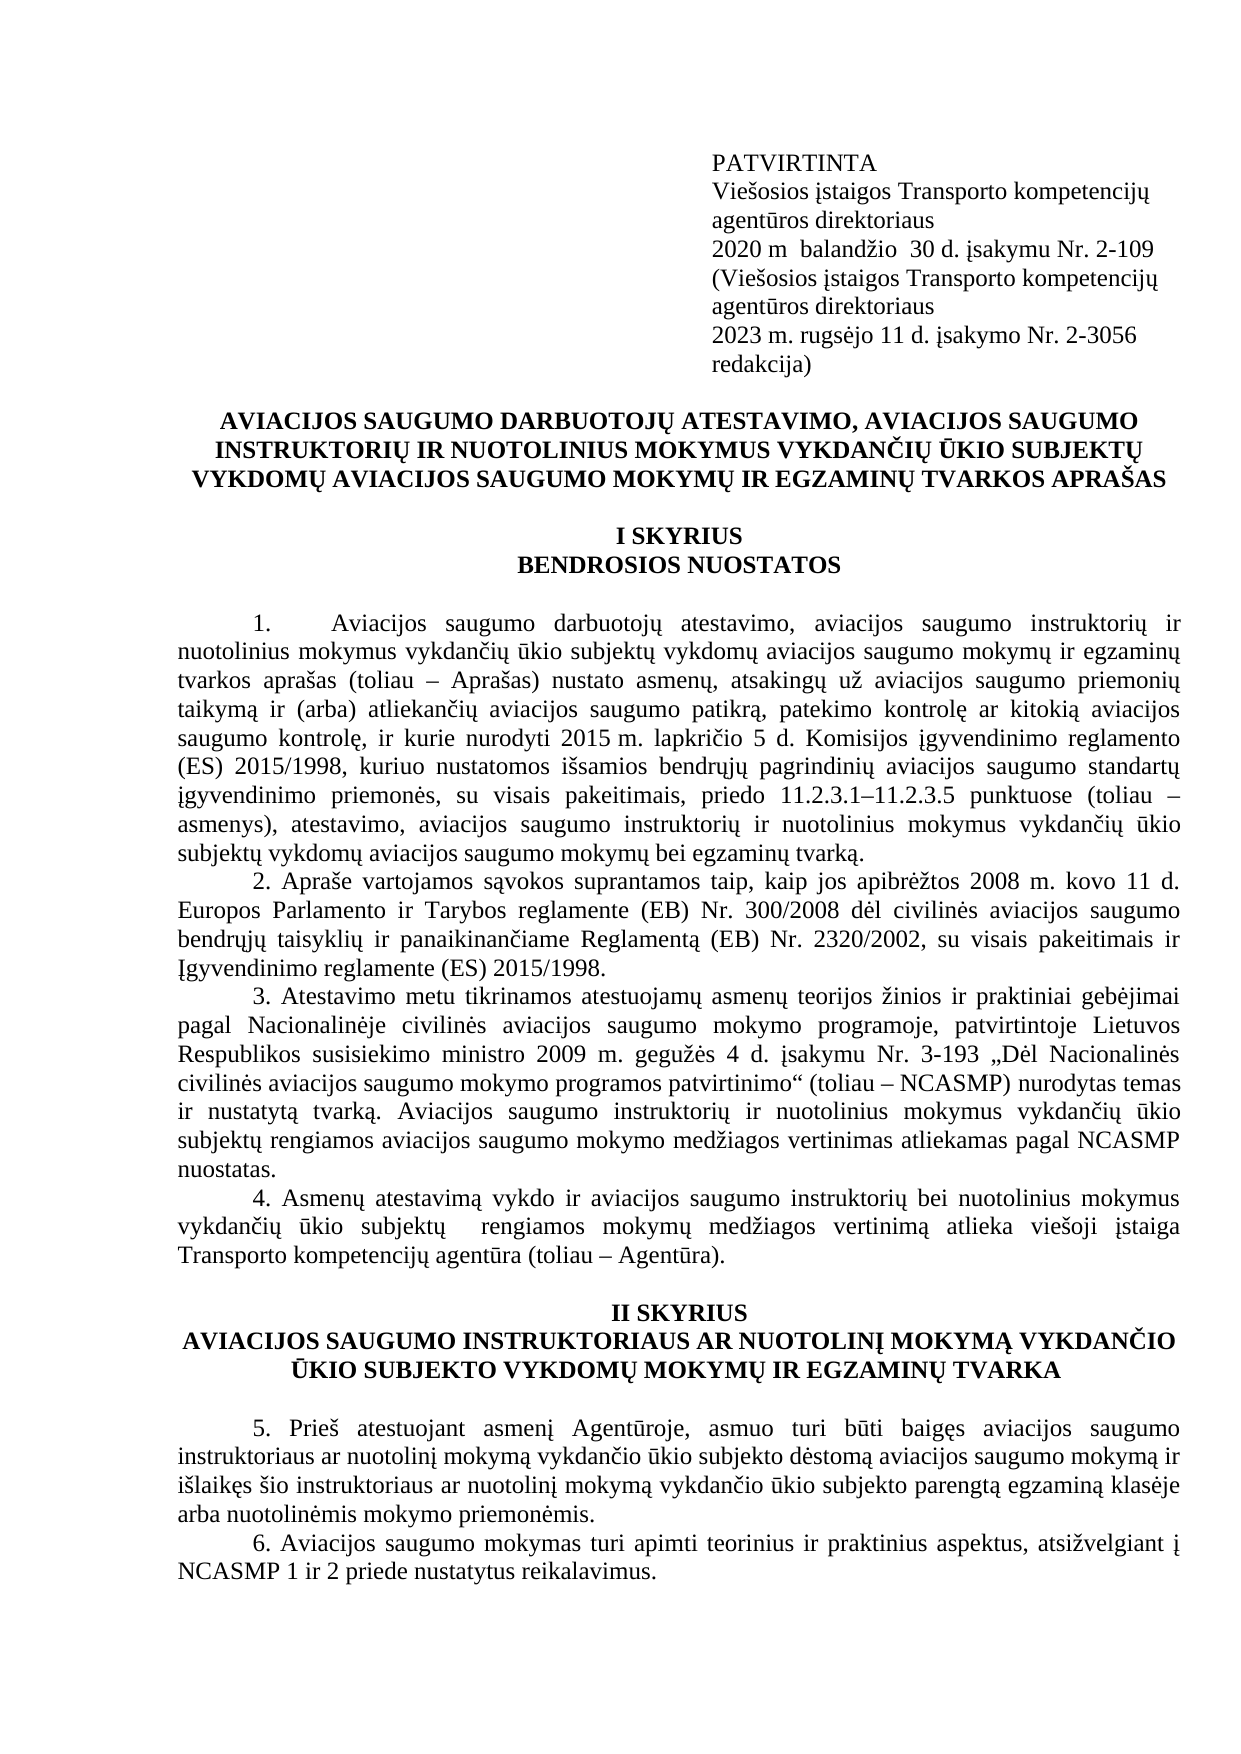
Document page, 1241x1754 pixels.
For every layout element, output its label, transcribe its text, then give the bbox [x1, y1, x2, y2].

text 4. Asmenų atestavimą vykdo ir aviacijos saugumo instruktorių bei nuotolinius mokymus vykdančių ūkio subjektų rengiamos mokymų medžiagos vertinimą atlieka viešoji įstaiga Transporto kompetencijų agentūra (toliau – Agentūra). [177, 1183, 1181, 1269]
text 1. Aviacijos saugumo darbuotojų atestavimo, aviacijos saugumo instruktorių ir nuotolinius mokymus vykdančių ūkio subjektų vykdomų aviacijos saugumo mokymų ir egzaminų tvarkos aprašas (toliau – Aprašas) nustato asmenų, atsakingų už aviacijos saugumo priemonių taikymą ir (arba) atliekančių aviacijos saugumo patikrą, patekimo kontrolę ar kitokią aviacijos saugumo kontrolę, ir kurie nurodyti 2015 m. lapkričio 5 d. Komisijos įgyvendinimo reglamento (ES) 2015/1998, kuriuo nustatomos išsamios bendrųjų pagrindinių aviacijos saugumo standartų įgyvendinimo priemonės, su visais pakeitimais, priedo 11.2.3.1–11.2.3.5 punktuose (toliau – asmenys), atestavimo, aviacijos saugumo instruktorių ir nuotolinius mokymus vykdančių ūkio subjektų vykdomų aviacijos saugumo mokymų bei egzaminų tvarką. [177, 608, 1181, 866]
text II SKYRIUS [177, 1298, 1181, 1326]
text agentūros direktoriaus [712, 205, 1181, 234]
text PATVIRTINTA [712, 148, 1181, 176]
text 3. Atestavimo metu tikrinamos atestuojamų asmenų teorijos žinios ir praktiniai gebėjimai pagal Nacionalinėje civilinės aviacijos saugumo mokymo programoje, patvirtintoje Lietuvos Respublikos susisiekimo ministro 2009 m. gegužės 4 d. įsakymu Nr. 3-193 „Dėl Nacionalinės civilinės aviacijos saugumo mokymo programos patvirtinimo“ (toliau – NCASMP) nurodytas temas ir nustatytą tvarką. Aviacijos saugumo instruktorių ir nuotolinius mokymus vykdančių ūkio subjektų rengiamos aviacijos saugumo mokymo medžiagos vertinimas atliekamas pagal NCASMP nuostatas. [177, 981, 1181, 1183]
text 2. Apraše vartojamos sąvokos suprantamos taip, kaip jos apibrėžtos 2008 m. kovo 11 d. Europos Parlamento ir Tarybos reglamente (EB) Nr. 300/2008 dėl civilinės aviacijos saugumo bendrųjų taisyklių ir panaikinančiame Reglamentą (EB) Nr. 2320/2002, su visais pakeitimais ir Įgyvendinimo reglamente (ES) 2015/1998. [177, 866, 1181, 981]
text 2023 m. rugsėjo 11 d. įsakymo Nr. 2-3056 [712, 320, 1181, 349]
text agentūros direktoriaus [712, 291, 1181, 320]
text I SKYRIUS [177, 521, 1181, 550]
text AVIACIJOS SAUGUMO INSTRUKTORIAUS AR NUOTOLINĮ MOKYMĄ VYKDANČIO ŪKIO SUBJEKTO VYKDOMŲ MOKYMŲ IR EGZAMINŲ TVARKA [177, 1326, 1181, 1384]
text 5. Prieš atestuojant asmenį Agentūroje, asmuo turi būti baigęs aviacijos saugumo instruktoriaus ar nuotolinį mokymą vykdančio ūkio subjekto dėstomą aviacijos saugumo mokymą ir išlaikęs šio instruktoriaus ar nuotolinį mokymą vykdančio ūkio subjekto parengtą egzaminą klasėje arba nuotolinėmis mokymo priemonėmis. [177, 1413, 1181, 1528]
text Viešosios įstaigos Transporto kompetencijų [712, 176, 1181, 205]
text redakcija) [712, 349, 1181, 378]
text 2020 m balandžio 30 d. įsakymu Nr. 2-109 [712, 234, 1181, 263]
text 6. Aviacijos saugumo mokymas turi apimti teorinius ir praktinius aspektus, atsižvelgiant į NCASMP 1 ir 2 priede nustatytus reikalavimus. [177, 1528, 1181, 1585]
text aVIACIJOS SAUGUMO DARBUOTOJŲ ATESTAVIMO, AVIACIJOS SAUGUMO INSTRUKTORIŲ IR nuotolinius mokymus vykdančių ūkio subjektų VYKDOMŲ AVIACIJOS SAUGUMO MOKYMŲ IR EGZAMINŲ TVARKOS APRAŠAS [177, 406, 1181, 493]
text BENDROSIOS NUOSTATOS [177, 550, 1181, 579]
text (Viešosios įstaigos Transporto kompetencijų [712, 263, 1181, 291]
